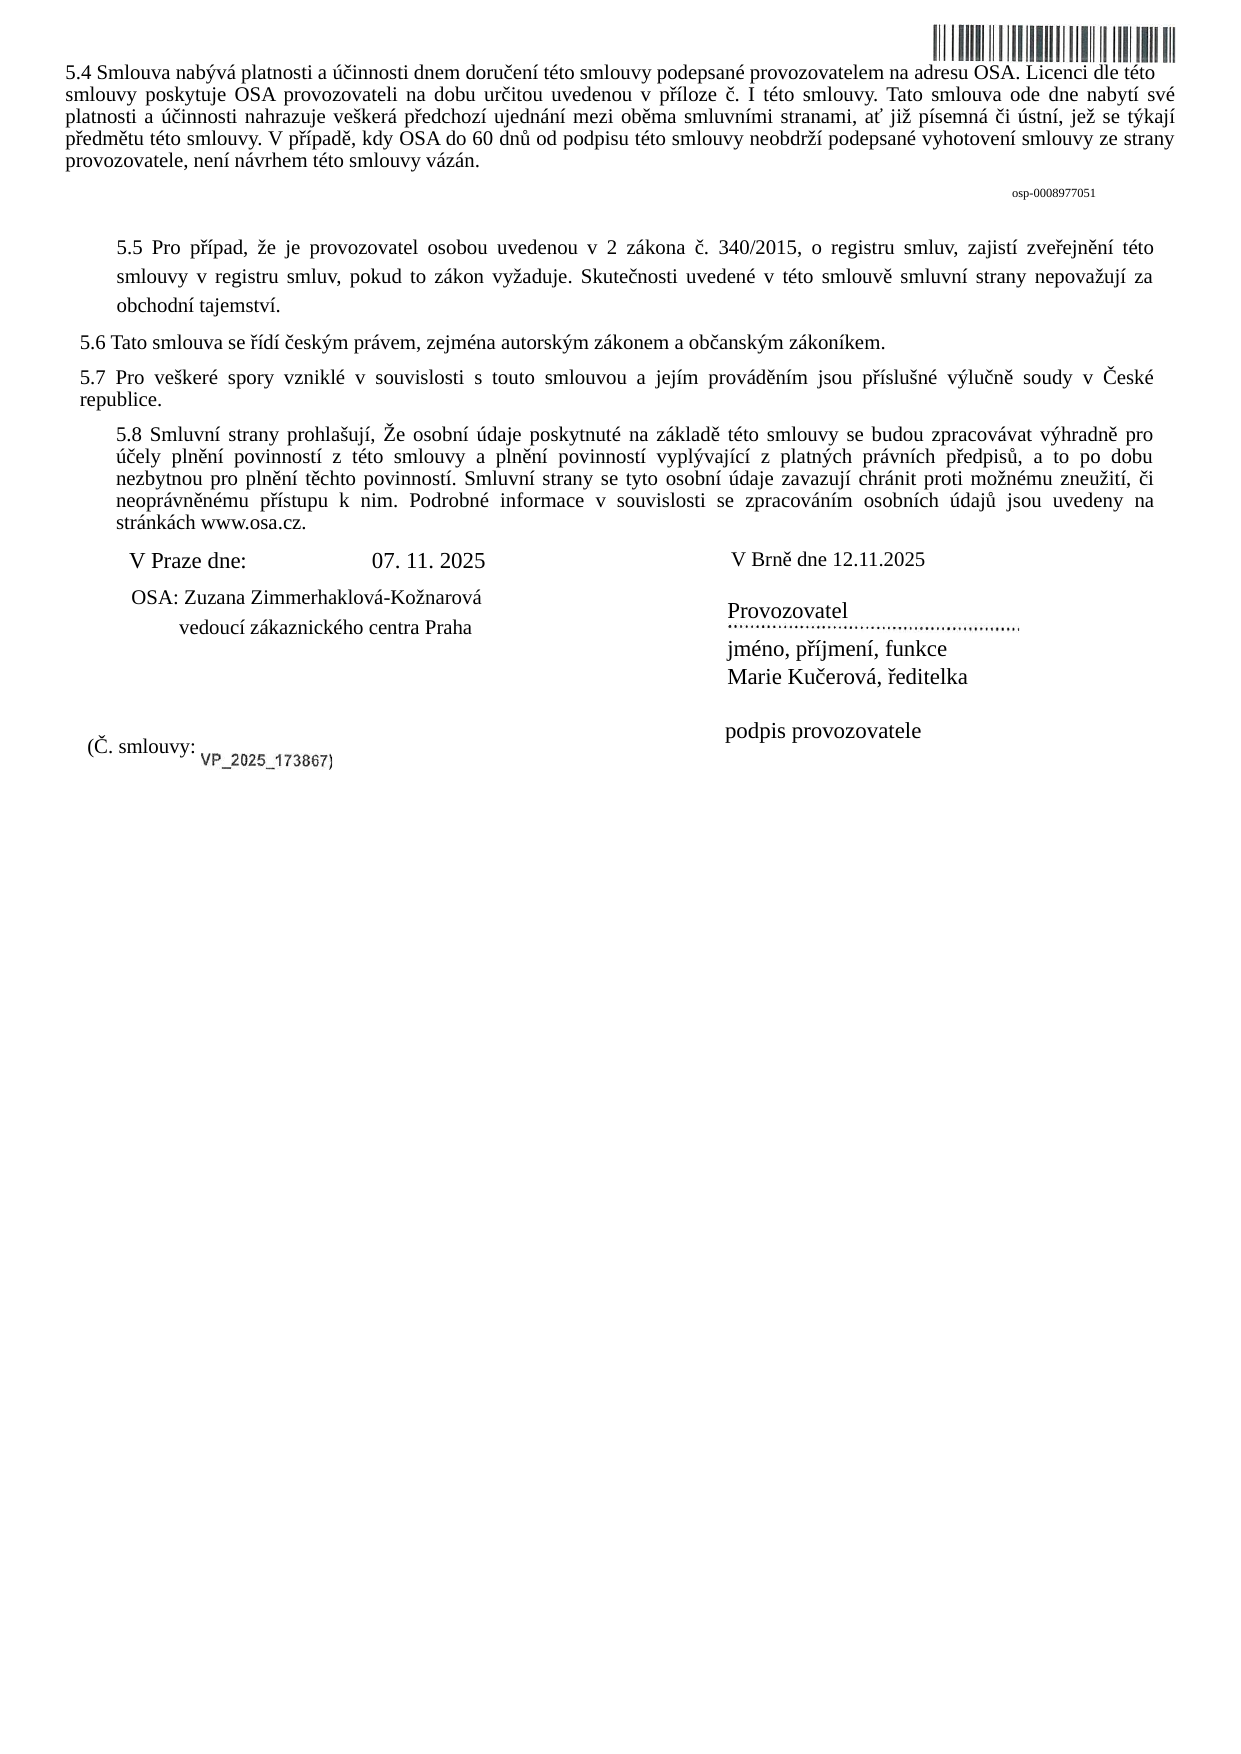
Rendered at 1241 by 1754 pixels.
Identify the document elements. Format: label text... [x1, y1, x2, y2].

text 5.4 Smlouva nabývá platnosti a účinnosti dnem doručení této smlouvy podepsané provozovatelem na adresu OSA. Licenci dle této smlouvy poskytuje OSA provozovateli na dobu určitou uvedenou v příloze č. I této smlouvy. Tato smlouva ode dne nabytí své platnosti a účinnosti nahrazuje veškerá předchozí ujednání mezi oběma smluvními stranami, ať již písemná či ústní, jež se týkají předmětu této smlouvy. V případě, kdy OSA do 60 dnů od podpisu této smlouvy neobdrží podepsané vyhotovení smlouvy ze strany provozovatele, není návrhem této smlouvy vázán. [65, 22, 1177, 172]
text 5.7 Pro veškeré spory vzniklé v souvislosti s touto smlouvou a jejím prováděním jsou příslušné výlučně soudy v České republice. [79, 367, 1155, 411]
text 5.5 Pro případ, že je provozovatel osobou uvedenou v 2 zákona č. 340/2015, o registru smluv, zajistí zveřejnění této smlouvy v registru smluv, pokud to zákon vyžaduje. Skutečnosti uvedené v této smlouvě smluvní strany nepovažují za obchodní tajemství. [116, 235, 1155, 317]
text Provozovatel [727, 597, 1144, 633]
text Marie Kučerová, ředitelka [727, 663, 1144, 689]
text 5.8 Smluvní strany prohlašují, Že osobní údaje poskytnuté na základě této smlouvy se budou zpracovávat výhradně pro účely plnění povinností z této smlouvy a plnění povinností vyplývající z platných právních předpisů, a to po dobu nezbytnou pro plnění těchto povinností. Smluvní strany se tyto osobní údaje zavazují chránit proti možnému zneužití, či neoprávněnému přístupu k nim. Podrobné informace v souvislosti se zpracováním osobních údajů jsou uvedeny na stránkách www.osa.cz. [116, 424, 1155, 534]
text V Praze dne: 07. 11. 2025 [86, 547, 489, 573]
text osp-0008977051 [65, 185, 1096, 200]
text podpis provozovatele [694, 717, 1097, 744]
text vedoucí zákaznického centra Praha [86, 615, 472, 639]
text 5.6 Tato smlouva se řídí českým právem, zejména autorským zákonem a občanským zákoníkem. [79, 332, 1155, 354]
text (Č. smlouvy: [87, 734, 487, 770]
text jméno, příjmení, funkce [727, 635, 1144, 661]
text OSA: Zuzana Zimmerhaklová-Kožnarová [131, 587, 487, 609]
text V Brně dne 12.11.2025 [731, 547, 1136, 571]
